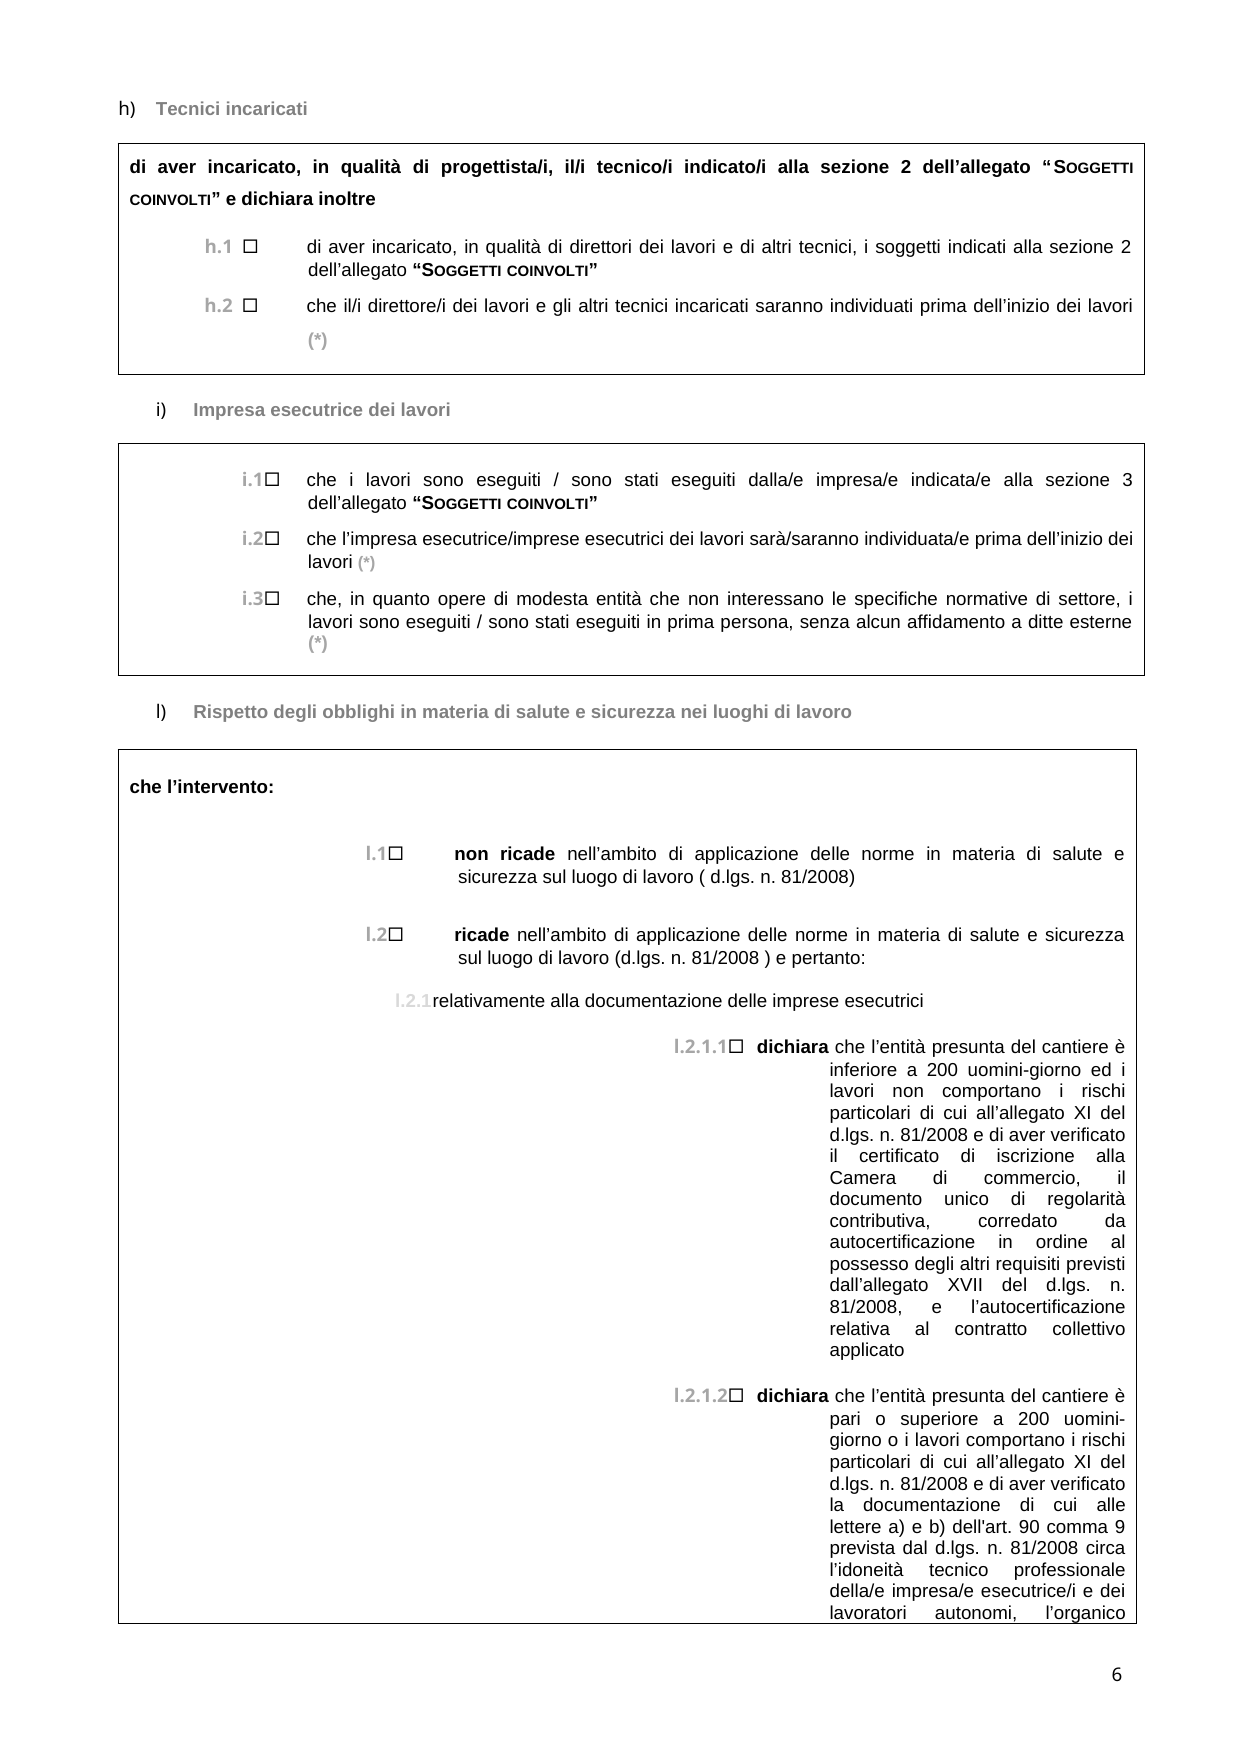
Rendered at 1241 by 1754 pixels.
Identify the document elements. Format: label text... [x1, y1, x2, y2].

table_header  che i lavori sono eseguiti / sono stati eseguiti dalla/e impresa/e indicata/e alla sezione 3 dell’allegato “Soggetti coinvolti”  che l’impresa esecutrice/imprese esecutrici dei lavori sarà/saranno individuata/e prima dell’inizio dei lavori (*)  che, in quanto opere di modesta entità che non interessano le specifiche normative di settore, i lavori sono eseguiti / sono stati eseguiti in prima persona, senza alcun affidamento a ditte esterne (*) [119, 444, 1144, 675]
list Tecnici incaricati [118, 95, 1122, 121]
list Impresa esecutrice dei lavori [156, 396, 1122, 422]
table_header che l’intervento:  non ricade nell’ambito di applicazione delle norme in materia di salute e sicurezza sul luogo di lavoro ( d.lgs. n. 81/2008)  ricade nell’ambito di applicazione delle norme in materia di salute e sicurezza sul luogo di lavoro (d.lgs. n. 81/2008 ) e pertanto: relativamente alla documentazione delle imprese esecutrici  dichiara che l’entità presunta del cantiere è inferiore a 200 uomini-giorno ed i lavori non comportano i rischi particolari di cui all’allegato XI del d.lgs. n. 81/2008 e di aver verificato il certificato di iscrizione alla Camera di commercio, il documento unico di regolarità contributiva, corredato da autocertificazione in ordine al possesso degli altri requisiti previsti dall’allegato XVII del d.lgs. n. 81/2008, e l’autocertificazione relativa al contratto collettivo applicato  dichiara che l’entità presunta del cantiere è pari o superiore a 200 uomini-giorno o i lavori comportano i rischi particolari di cui all’allegato XI del d.lgs. n. 81/2008 e di aver verificato la documentazione di cui alle lettere a) e b) dell'art. 90 comma 9 prevista dal d.lgs. n. 81/2008 circa l’idoneità tecnico professionale della/e impresa/e esecutrice/i e dei lavoratori autonomi, l’organico [119, 750, 1136, 1623]
list Rispetto degli obblighi in materia di salute e sicurezza nei luoghi di lavoro [156, 698, 1122, 723]
table_header di aver incaricato, in qualità di progettista/i, il/i tecnico/i indicato/i alla sezione 2 dell’allegato “Soggetti coinvolti” e dichiara inoltre  di aver incaricato, in qualità di direttori dei lavori e di altri tecnici, i soggetti indicati alla sezione 2 dell’allegato “Soggetti coinvolti”  che il/i direttore/i dei lavori e gli altri tecnici incaricati saranno individuati prima dell’inizio dei lavori (*) [119, 144, 1144, 374]
